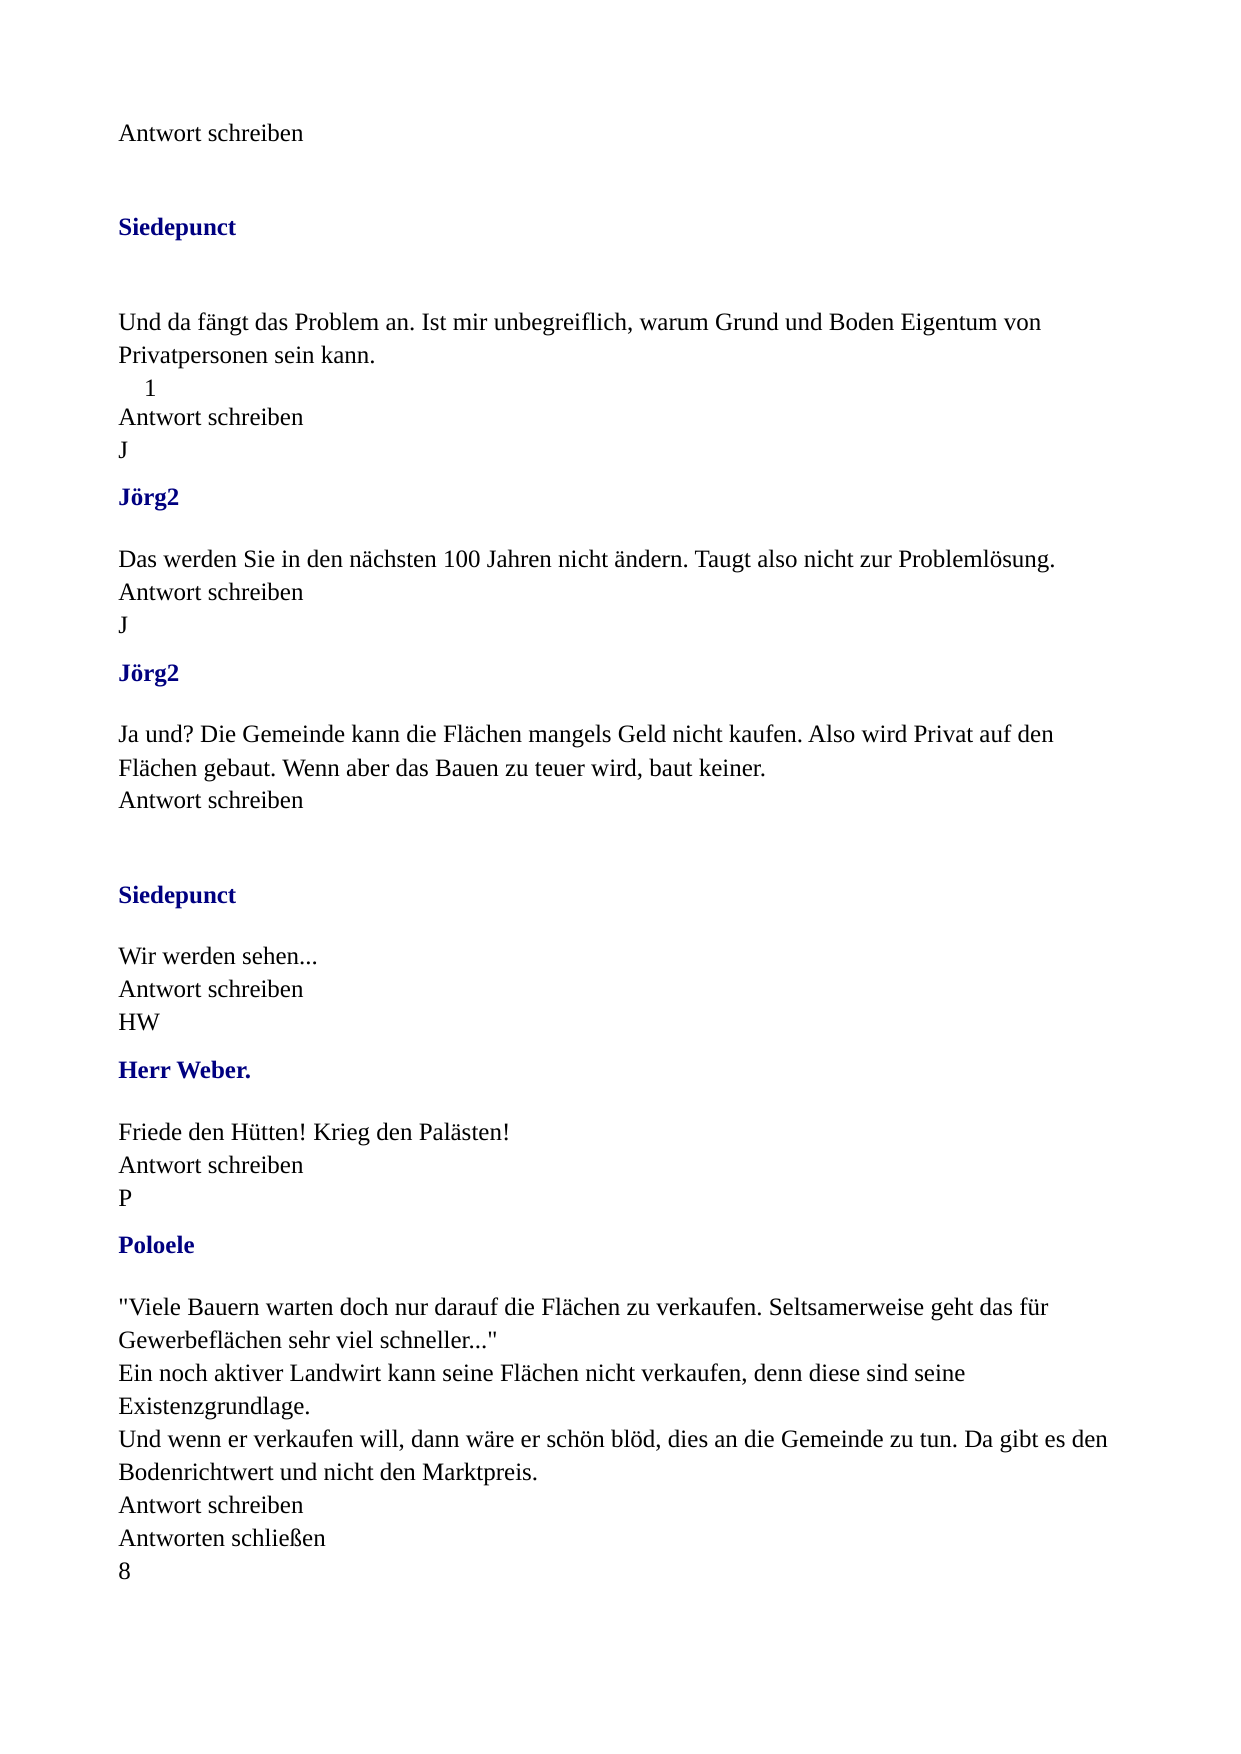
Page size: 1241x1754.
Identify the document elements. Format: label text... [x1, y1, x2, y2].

text "Viele Bauern warten doch nur darauf die Flächen zu verkaufen. Seltsamerweise geht das für Gewerbeflächen sehr viel schneller..." [118, 1292, 1122, 1354]
text Antwort schreiben [118, 1150, 1122, 1179]
text Antwort schreiben [118, 974, 1122, 1003]
text Wir werden sehen... [118, 941, 1122, 970]
subtitle Poloele [118, 1231, 1122, 1259]
text P [118, 1183, 1122, 1212]
text J [118, 610, 1122, 639]
text 8 [118, 1556, 1122, 1585]
text Friede den Hütten! Krieg den Palästen! [118, 1117, 1122, 1146]
text Und wenn er verkaufen will, dann wäre er schön blöd, dies an die Gemeinde zu tun. Da gibt es den Bodenrichtwert und nicht den Marktpreis. [118, 1424, 1122, 1486]
text Antwort schreiben [118, 1490, 1122, 1519]
subtitle Jörg2 [118, 658, 1122, 687]
text 🤨 1 [118, 373, 1122, 402]
subtitle Siedepunct [118, 212, 1122, 241]
text Antwort schreiben [118, 118, 1122, 147]
text Antwort schreiben [118, 402, 1122, 431]
text Antwort schreiben [118, 577, 1122, 606]
subtitle Jörg2 [118, 482, 1122, 511]
text Ein noch aktiver Landwirt kann seine Flächen nicht verkaufen, denn diese sind seine Existenzgrundlage. [118, 1358, 1122, 1420]
text J [118, 435, 1122, 463]
text Antworten schließen [118, 1523, 1122, 1552]
text Antwort schreiben [118, 786, 1122, 814]
text HW [118, 1007, 1122, 1036]
subtitle Siedepunct [118, 880, 1122, 908]
text Und da fängt das Problem an. Ist mir unbegreiflich, warum Grund und Boden Eigentum von Privatpersonen sein kann. [118, 307, 1122, 369]
subtitle Herr Weber. [118, 1055, 1122, 1084]
text Das werden Sie in den nächsten 100 Jahren nicht ändern. Taugt also nicht zur Problemlösung. [118, 544, 1122, 573]
text Ja und? Die Gemeinde kann die Flächen mangels Geld nicht kaufen. Also wird Privat auf den Flächen gebaut. Wenn aber das Bauen zu teuer wird, baut keiner. [118, 719, 1122, 781]
